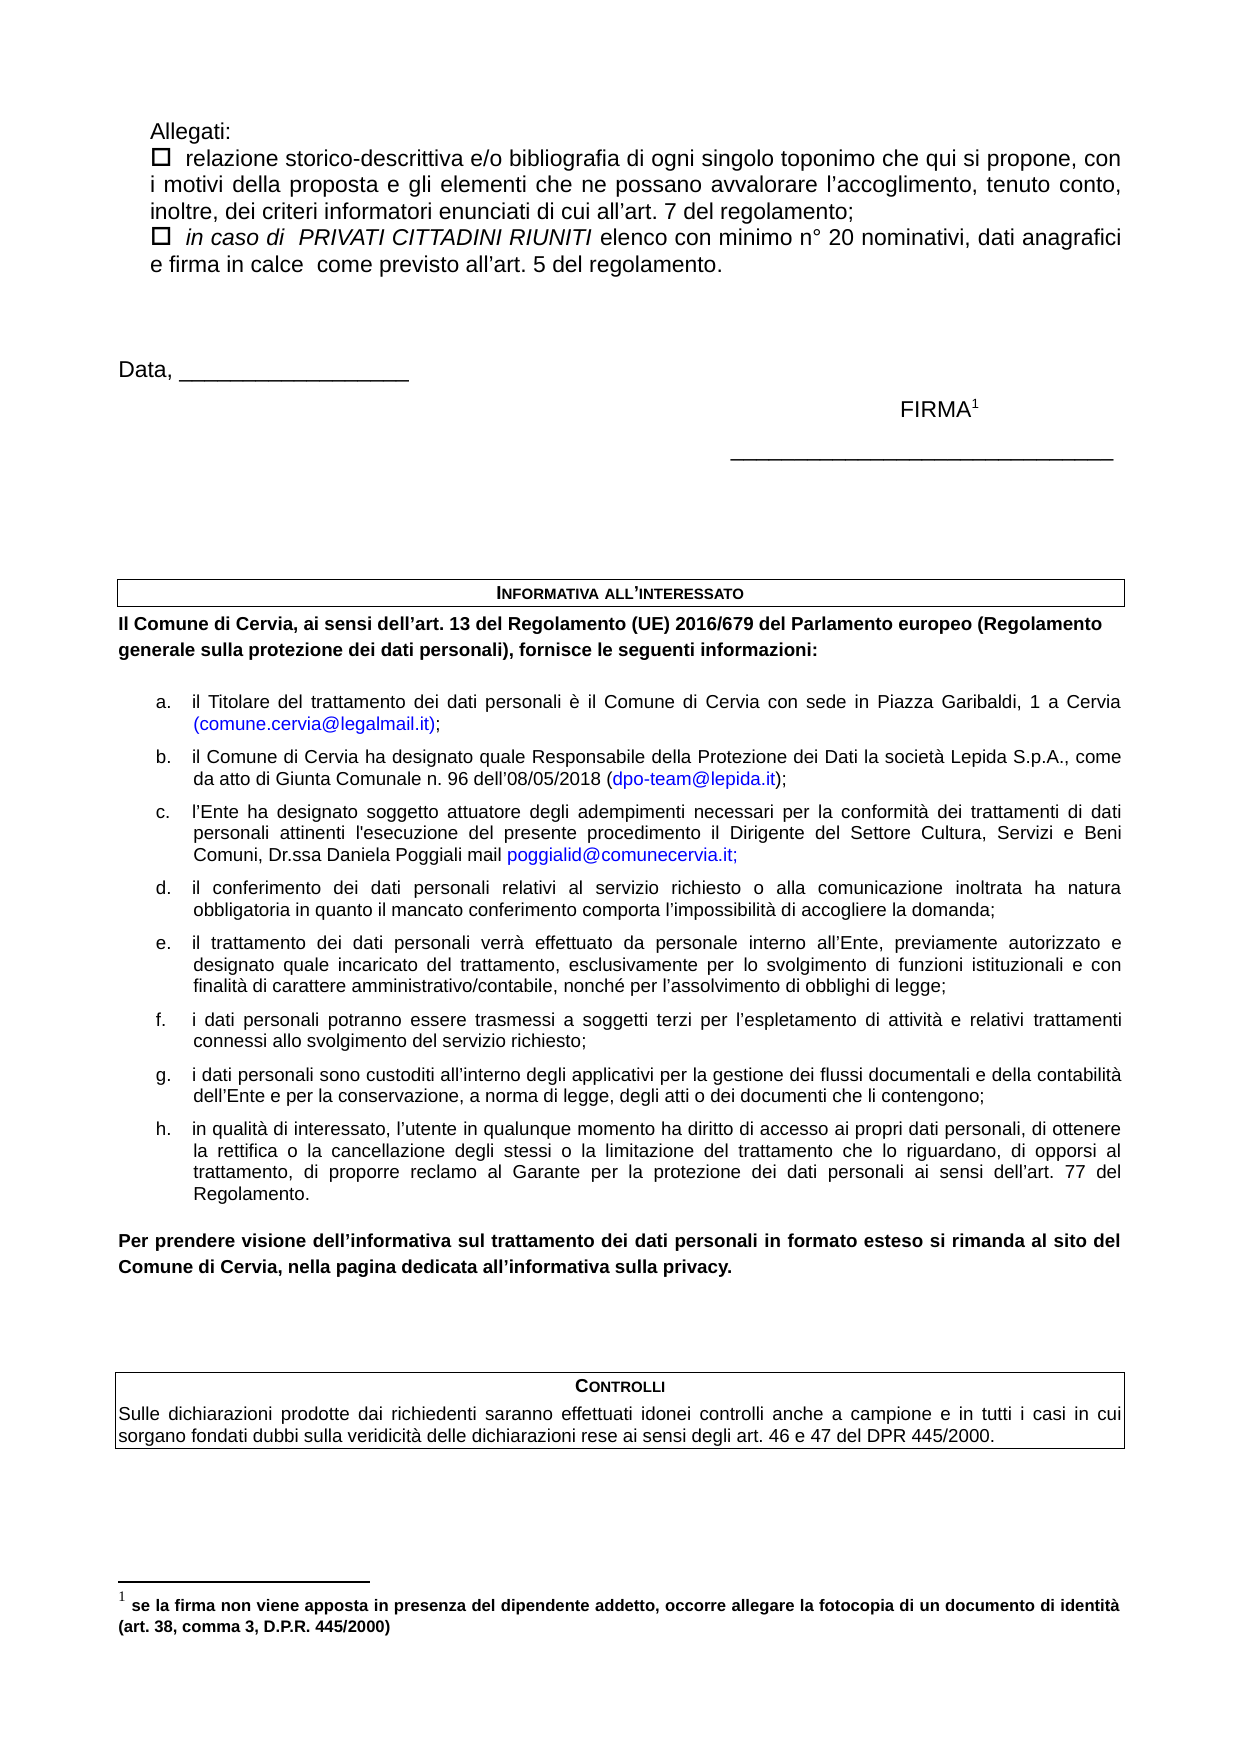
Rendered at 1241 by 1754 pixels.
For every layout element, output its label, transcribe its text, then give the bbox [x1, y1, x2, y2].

list il trattamento dei dati personali verrà effettuato da personale interno all’Ente, previamente autorizzato e designato quale incaricato del trattamento, esclusivamente per lo svolgimento di funzioni istituzionali e con finalità di carattere amministrativo/contabile, nonché per l’assolvimento di obblighi di legge; [156, 932, 1122, 997]
text  relazione storico-descrittiva e/o bibliografia di ogni singolo toponimo che qui si propone, con i motivi della proposta e gli elementi che ne possano avvalorare l’accoglimento, tenuto conto, inoltre, dei criteri informatori enunciati di cui all’art. 7 del regolamento; [150, 144, 1122, 224]
list l’Ente ha designato soggetto attuatore degli adempimenti necessari per la conformità dei trattamenti di dati personali attinenti l'esecuzione del presente procedimento il Dirigente del Settore Cultura, Servizi e Beni Comuni, Dr.ssa Daniela Poggiali mail poggialid@comunecervia.it; [156, 801, 1122, 865]
text Il Comune di Cervia, ai sensi dell’art. 13 del Regolamento (UE) 2016/679 del Parlamento europeo (Regolamento generale sulla protezione dei dati personali), fornisce le seguenti informazioni: [118, 613, 1122, 660]
text Data, __________________ [118, 356, 1122, 383]
text se la firma non viene apposta in presenza del dipendente addetto, occorre allegare la fotocopia di un documento di identità (art. 38, comma 3, D.P.R. 445/2000) [118, 1588, 1122, 1636]
list in qualità di interessato, l’utente in qualunque momento ha diritto di accesso ai propri dati personali, di ottenere la rettifica o la cancellazione degli stessi o la limitazione del trattamento che lo riguardano, di opporsi al trattamento, di proporre reclamo al Garante per la protezione dei dati personali ai sensi dell’art. 77 del Regolamento. [156, 1118, 1122, 1204]
text  in caso di PRIVATI CITTADINI RIUNITI elenco con minimo n° 20 nominativi, dati anagrafici e firma in calce come previsto all’art. 5 del regolamento. [150, 224, 1122, 277]
list i dati personali potranno essere trasmessi a soggetti terzi per l’espletamento di attività e relativi trattamenti connessi allo svolgimento del servizio richiesto; [156, 1008, 1122, 1052]
subtitle Controlli [116, 1373, 1124, 1397]
text ______________________________ [118, 435, 1122, 462]
text Allegati: [150, 118, 1122, 144]
list il Comune di Cervia ha designato quale Responsabile della Protezione dei Dati la società Lepida S.p.A., come da atto di Giunta Comunale n. 96 dell’08/05/2018 (dpo-team@lepida.it); [156, 746, 1122, 789]
list il Titolare del trattamento dei dati personali è il Comune di Cervia con sede in Piazza Garibaldi, 1 a Cervia (comune.cervia@legalmail.it); [156, 691, 1122, 734]
subtitle Informativa all’interessato [118, 580, 1124, 606]
text Sulle dichiarazioni prodotte dai richiedenti saranno effettuati idonei controlli anche a campione e in tutti i casi in cui sorgano fondati dubbi sulla veridicità delle dichiarazioni rese ai sensi degli art. 46 e 47 del DPR 445/2000. [116, 1400, 1124, 1448]
text FIRMA [118, 396, 1122, 422]
text Per prendere visione dell’informativa sul trattamento dei dati personali in formato esteso si rimanda al sito del Comune di Cervia, nella pagina dedicata all’informativa sulla privacy. [118, 1230, 1122, 1278]
list i dati personali sono custoditi all’interno degli applicativi per la gestione dei flussi documentali e della contabilità dell’Ente e per la conservazione, a norma di legge, degli atti o dei documenti che li contengono; [156, 1063, 1122, 1106]
list il conferimento dei dati personali relativi al servizio richiesto o alla comunicazione inoltrata ha natura obbligatoria in quanto il mancato conferimento comporta l’impossibilità di accogliere la domanda; [156, 877, 1122, 920]
